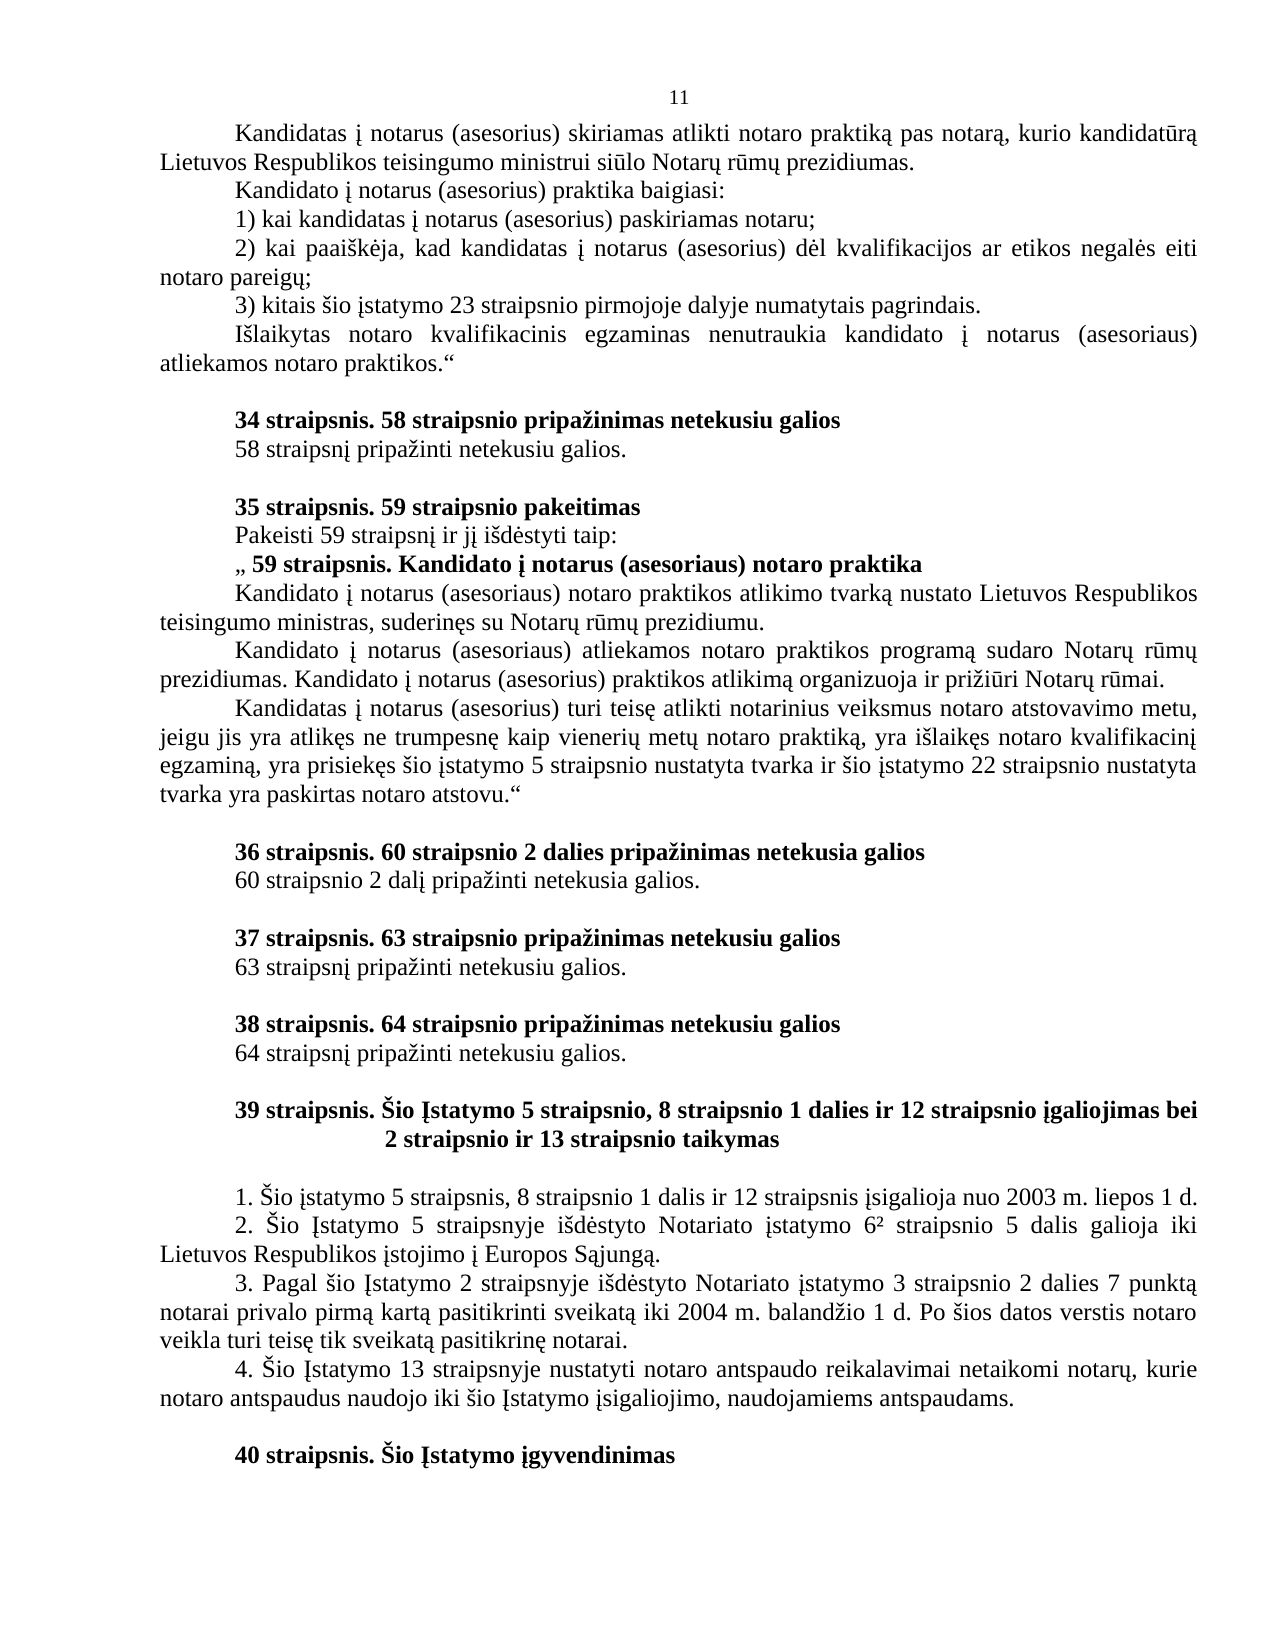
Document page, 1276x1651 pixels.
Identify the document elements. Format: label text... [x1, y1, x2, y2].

text 2. Šio Įstatymo 5 straipsnyje išdėstyto Notariato įstatymo 6² straipsnio 5 dalis galioja iki Lietuvos Respublikos įstojimo į Europos Sąjungą. [159, 1211, 1198, 1268]
text 4. Šio Įstatymo 13 straipsnyje nustatyti notaro antspaudo reikalavimai netaikomi notarų, kurie notaro antspaudus naudojo iki šio Įstatymo įsigaliojimo, naudojamiems antspaudams. [159, 1354, 1198, 1412]
text 63 straipsnį pripažinti netekusiu galios. [159, 952, 1198, 981]
text 1) kai kandidatas į notarus (asesorius) paskiriamas notaru; [159, 204, 1198, 233]
text 64 straipsnį pripažinti netekusiu galios. [159, 1038, 1198, 1067]
text Kandidato į notarus (asesoriaus) atliekamos notaro praktikos programą sudaro Notarų rūmų prezidiumas. Kandidato į notarus (asesorius) praktikos atlikimą organizuoja ir prižiūri Notarų rūmai. [159, 636, 1198, 693]
text 2) kai paaiškėja, kad kandidatas į notarus (asesorius) dėl kvalifikacijos ar etikos negalės eiti notaro pareigų; [159, 233, 1198, 291]
text Kandidatas į notarus (asesorius) turi teisę atlikti notarinius veiksmus notaro atstovavimo metu, jeigu jis yra atlikęs ne trumpesnę kaip vienerių metų notaro praktiką, yra išlaikęs notaro kvalifikacinį egzaminą, yra prisiekęs šio įstatymo 5 straipsnio nustatyta tvarka ir šio įstatymo 22 straipsnio nustatyta tvarka yra paskirtas notaro atstovu.“ [159, 693, 1198, 808]
text Pakeisti 59 straipsnį ir jį išdėstyti taip: [159, 521, 1198, 549]
text 40 straipsnis. Šio Įstatymo įgyvendinimas [159, 1441, 1198, 1469]
text Kandidatas į notarus (asesorius) skiriamas atlikti notaro praktiką pas notarą, kurio kandidatūrą Lietuvos Respublikos teisingumo ministrui siūlo Notarų rūmų prezidiumas. [159, 118, 1198, 176]
text 35 straipsnis. 59 straipsnio pakeitimas [159, 492, 1198, 521]
text 58 straipsnį pripažinti netekusiu galios. [159, 434, 1198, 463]
text 36 straipsnis. 60 straipsnio 2 dalies pripažinimas netekusia galios [159, 837, 1198, 866]
text 60 straipsnio 2 dalį pripažinti netekusia galios. [159, 866, 1198, 894]
text 39 straipsnis. Šio Įstatymo 5 straipsnio, 8 straipsnio 1 dalies ir 12 straipsnio įgaliojimas bei 2 straipsnio ir 13 straipsnio taikymas [234, 1096, 1198, 1153]
text Kandidato į notarus (asesorius) praktika baigiasi: [159, 176, 1198, 204]
text 34 straipsnis. 58 straipsnio pripažinimas netekusiu galios [159, 406, 1198, 434]
text 3. Pagal šio Įstatymo 2 straipsnyje išdėstyto Notariato įstatymo 3 straipsnio 2 dalies 7 punktą notarai privalo pirmą kartą pasitikrinti sveikatą iki 2004 m. balandžio 1 d. Po šios datos verstis notaro veikla turi teisę tik sveikatą pasitikrinę notarai. [159, 1268, 1198, 1354]
text „ 59 straipsnis. Kandidato į notarus (asesoriaus) notaro praktika [159, 549, 1198, 578]
text 3) kitais šio įstatymo 23 straipsnio pirmojoje dalyje numatytais pagrindais. [159, 291, 1198, 319]
text 38 straipsnis. 64 straipsnio pripažinimas netekusiu galios [159, 1009, 1198, 1038]
text Išlaikytas notaro kvalifikacinis egzaminas nenutraukia kandidato į notarus (asesoriaus) atliekamos notaro praktikos.“ [159, 319, 1198, 377]
text 37 straipsnis. 63 straipsnio pripažinimas netekusiu galios [159, 923, 1198, 952]
text 1. Šio įstatymo 5 straipsnis, 8 straipsnio 1 dalis ir 12 straipsnis įsigalioja nuo 2003 m. liepos 1 d. [159, 1182, 1198, 1211]
text Kandidato į notarus (asesoriaus) notaro praktikos atlikimo tvarką nustato Lietuvos Respublikos teisingumo ministras, suderinęs su Notarų rūmų prezidiumu. [159, 578, 1198, 636]
